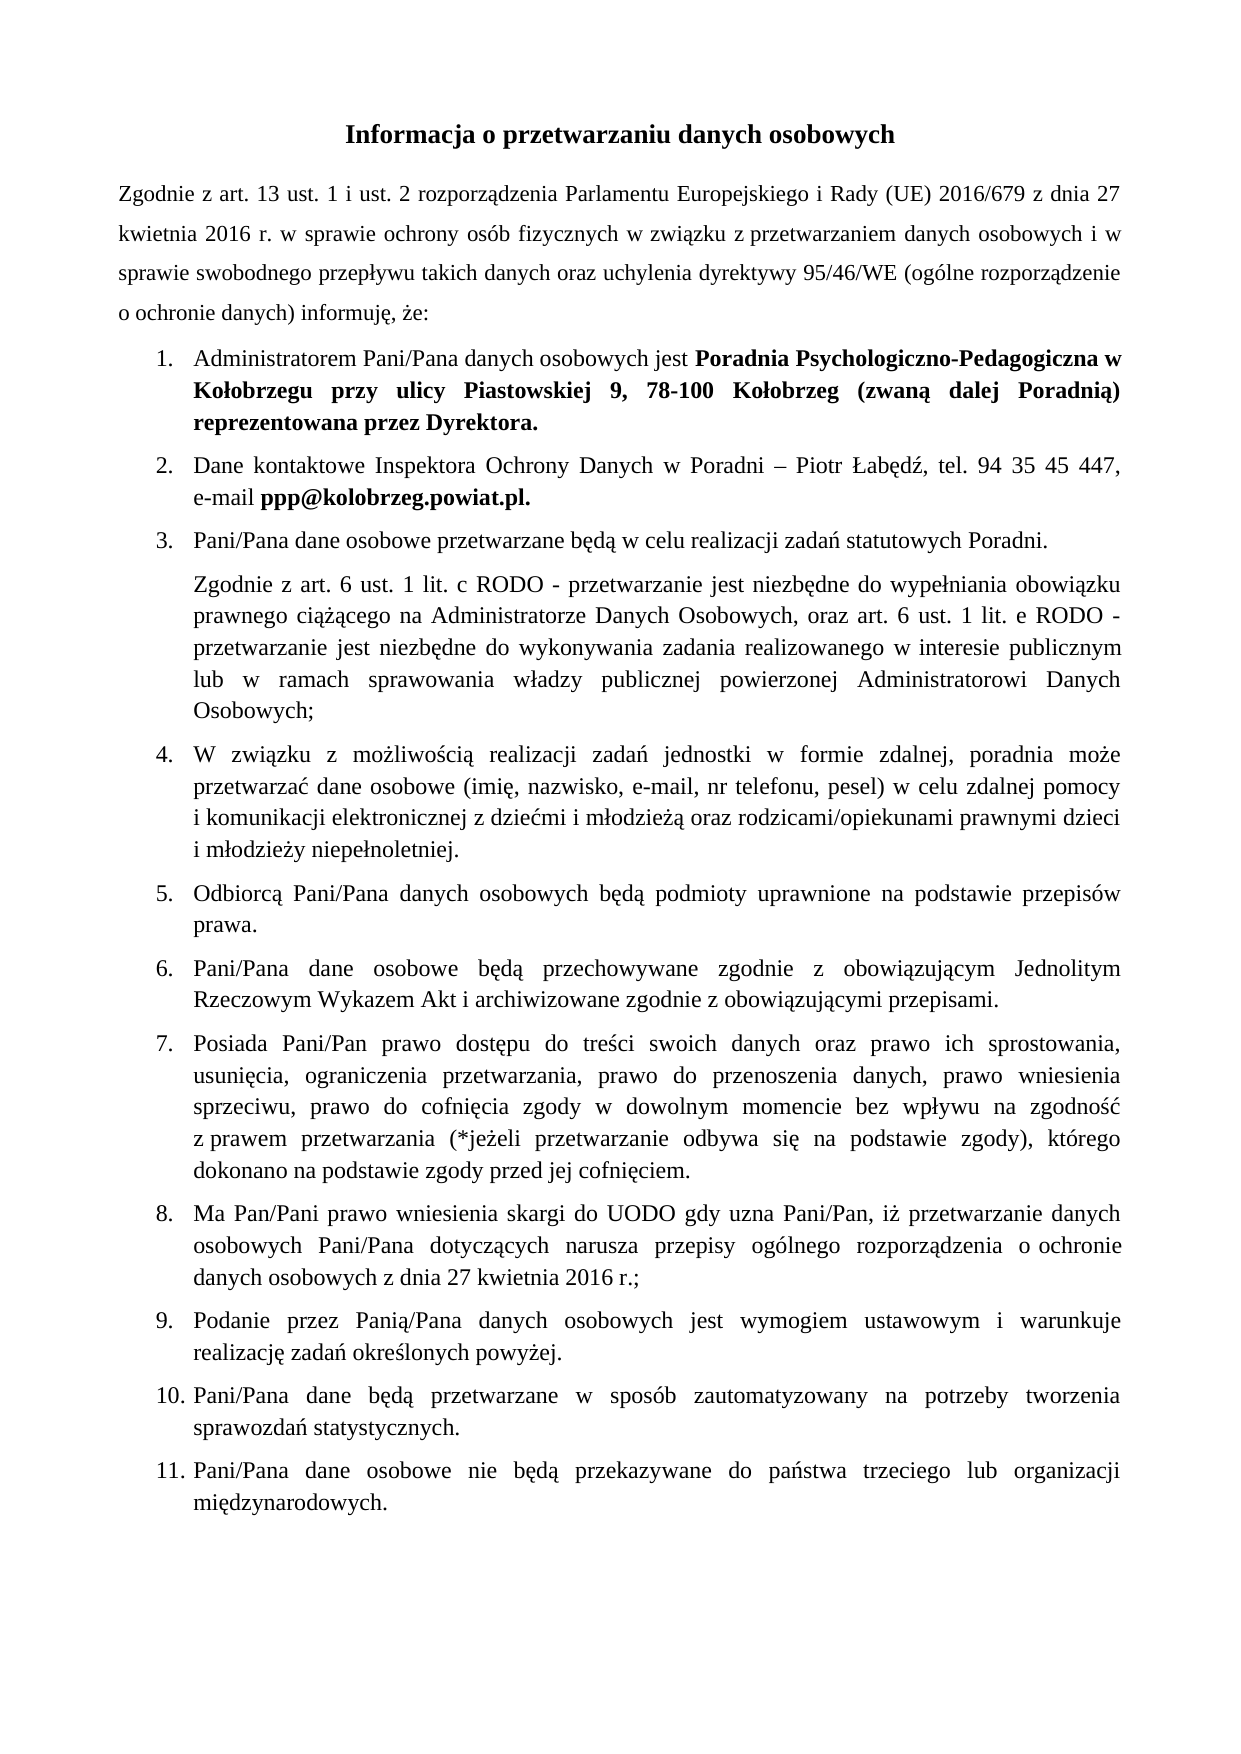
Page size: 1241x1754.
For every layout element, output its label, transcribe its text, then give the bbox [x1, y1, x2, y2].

list Pani/Pana dane osobowe nie będą przekazywane do państwa trzeciego lub organizacji międzynarodowych. [156, 1457, 1122, 1516]
text Zgodnie z art. 13 ust. 1 i ust. 2 rozporządzenia Parlamentu Europejskiego i Rady (UE) 2016/679 z dnia 27 kwietnia 2016 r. w sprawie ochrony osób fizycznych w związku z przetwarzaniem danych osobowych i w sprawie swobodnego przepływu takich danych oraz uchylenia dyrektywy 95/46/WE (ogólne rozporządzenie o ochronie danych) informuję, że: [118, 180, 1122, 325]
list W związku z możliwością realizacji zadań jednostki w formie zdalnej, poradnia może przetwarzać dane osobowe (imię, nazwisko, e-mail, nr telefonu, pesel) w celu zdalnej pomocy i komunikacji elektronicznej z dziećmi i młodzieżą oraz rodzicami/opiekunami prawnymi dzieci i młodzieży niepełnoletniej. [156, 740, 1122, 863]
list Posiada Pani/Pan prawo dostępu do treści swoich danych oraz prawo ich sprostowania, usunięcia, ograniczenia przetwarzania, prawo do przenoszenia danych, prawo wniesienia sprzeciwu, prawo do cofnięcia zgody w dowolnym momencie bez wpływu na zgodność z prawem przetwarzania (*jeżeli przetwarzanie odbywa się na podstawie zgody), którego dokonano na podstawie zgody przed jej cofnięciem. [156, 1029, 1122, 1183]
list Podanie przez Panią/Pana danych osobowych jest wymogiem ustawowym i warunkuje realizację zadań określonych powyżej. [156, 1306, 1122, 1365]
list Odbiorcą Pani/Pana danych osobowych będą podmioty uprawnione na podstawie przepisów prawa. [156, 879, 1122, 938]
list Administratorem Pani/Pana danych osobowych jest Poradnia Psychologiczno-Pedagogiczna w Kołobrzegu przy ulicy Piastowskiej 9, 78-100 Kołobrzeg (zwaną dalej Poradnią) reprezentowana przez Dyrektora. [156, 344, 1122, 435]
list Ma Pan/Pani prawo wniesienia skargi do UODO gdy uzna Pani/Pan, iż przetwarzanie danych osobowych Pani/Pana dotyczących narusza przepisy ogólnego rozporządzenia o ochronie danych osobowych z dnia 27 kwietnia 2016 r.; [156, 1199, 1122, 1290]
list Dane kontaktowe Inspektora Ochrony Danych w Poradni – Piotr Łabędź, tel. 94 35 45 447, e-mail ppp@kolobrzeg.powiat.pl. [156, 451, 1122, 510]
list Zgodnie z art. 6 ust. 1 lit. c RODO - przetwarzanie jest niezbędne do wypełniania obowiązku prawnego ciążącego na Administratorze Danych Osobowych, oraz art. 6 ust. 1 lit. e RODO - przetwarzanie jest niezbędne do wykonywania zadania realizowanego w interesie publicznym lub w ramach sprawowania władzy publicznej powierzonej Administratorowi Danych Osobowych; [156, 570, 1122, 724]
text Informacja o przetwarzaniu danych osobowych [118, 118, 1122, 149]
list Pani/Pana dane osobowe będą przechowywane zgodnie z obowiązującym Jednolitym Rzeczowym Wykazem Akt i archiwizowane zgodnie z obowiązującymi przepisami. [156, 954, 1122, 1013]
list Pani/Pana dane osobowe przetwarzane będą w celu realizacji zadań statutowych Poradni. [156, 526, 1122, 554]
list Pani/Pana dane będą przetwarzane w sposób zautomatyzowany na potrzeby tworzenia sprawozdań statystycznych. [156, 1381, 1122, 1441]
